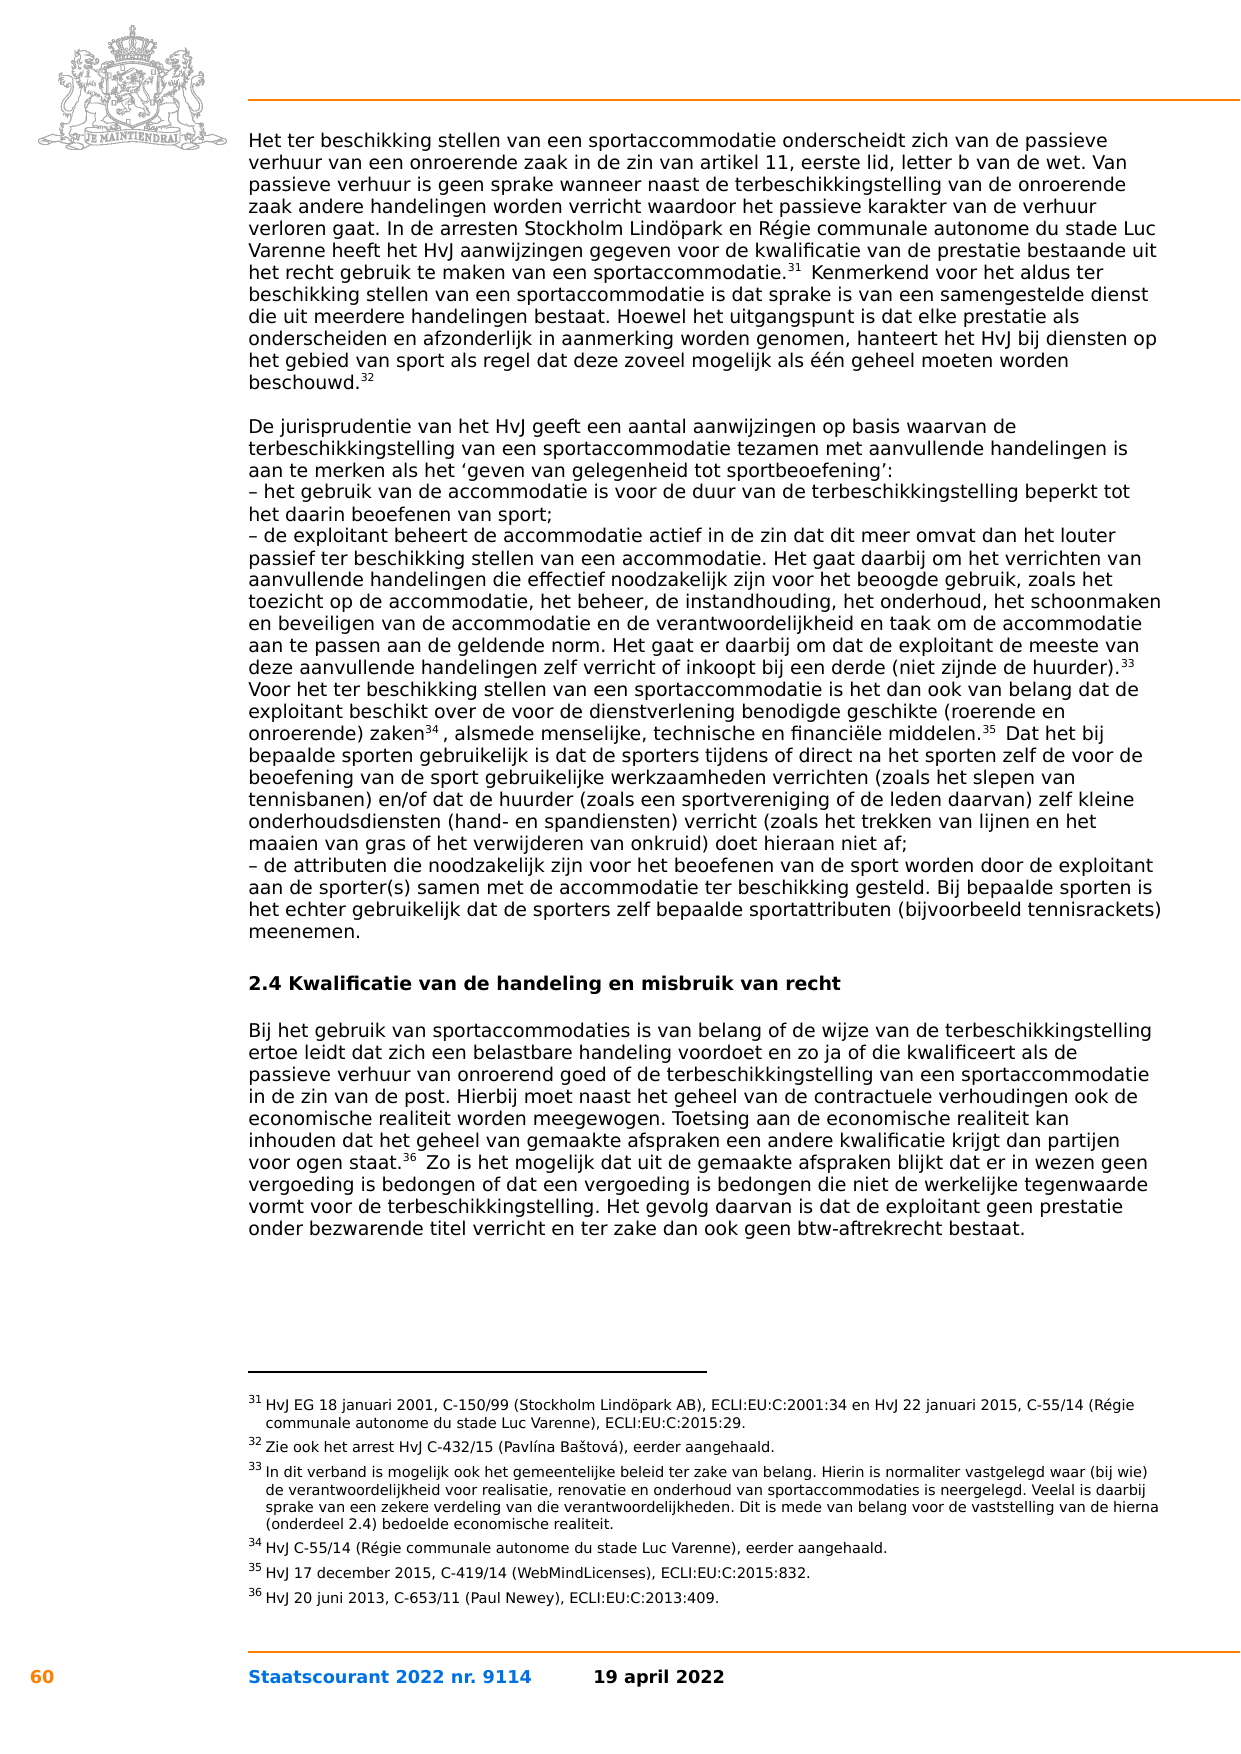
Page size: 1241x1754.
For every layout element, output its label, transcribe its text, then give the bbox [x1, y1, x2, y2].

text HvJ EG 18 januari 2001, C-150/99 (Stockholm Lindöpark AB), ECLI:EU:C:2001:34 en HvJ 22 januari 2015, C-55/14 (Régie communale autonome du stade Luc Varenne), ECLI:EU:C:2015:29. [248, 1393, 1163, 1432]
text HvJ 20 juni 2013, C-653/11 (Paul Newey), ECLI:EU:C:2013:409. [248, 1586, 1163, 1608]
text In dit verband is mogelijk ook het gemeentelijke beleid ter zake van belang. Hierin is normaliter vastgelegd waar (bij wie) de verantwoordelijkheid voor realisatie, renovatie en onderhoud van sportaccommodaties is neergelegd. Veelal is daarbij sprake van een zekere verdeling van die verantwoordelijkheden. Dit is mede van belang voor de vaststelling van de hierna (onderdeel 2.4) bedoelde economische realiteit. [248, 1460, 1163, 1533]
text – de exploitant beheert de accommodatie actief in de zin dat dit meer omvat dan het louter passief ter beschikking stellen van een accommodatie. Het gaat daarbij om het verrichten van aanvullende handelingen die effectief noodzakelijk zijn voor het beoogde gebruik, zoals het toezicht op de accommodatie, het beheer, de instandhouding, het onderhoud, het schoonmaken en beveiligen van de accommodatie en de verantwoordelijkheid en taak om de accommodatie aan te passen aan de geldende norm. Het gaat er daarbij om dat de exploitant de meeste van deze aanvullende handelingen zelf verricht of inkoopt bij een derde (niet zijnde de huurder). Voor het ter beschikking stellen van een sportaccommodatie is het dan ook van belang dat de exploitant beschikt over de voor de dienstverlening benodigde geschikte (roerende en onroerende) zaken, alsmede menselijke, technische en financiële middelen. Dat het bij bepaalde sporten gebruikelijk is dat de sporters tijdens of direct na het sporten zelf de voor de beoefening van de sport gebruikelijke werkzaamheden verrichten (zoals het slepen van tennisbanen) en/of dat de huurder (zoals een sportvereniging of de leden daarvan) zelf kleine onderhoudsdiensten (hand- en spandiensten) verricht (zoals het trekken van lijnen en het maaien van gras of het verwijderen van onkruid) doet hieraan niet af; [248, 525, 1163, 855]
text Het ter beschikking stellen van een sportaccommodatie onderscheidt zich van de passieve verhuur van een onroerende zaak in de zin van artikel 11, eerste lid, letter b van de wet. Van passieve verhuur is geen sprake wanneer naast de terbeschikkingstelling van de onroerende zaak andere handelingen worden verricht waardoor het passieve karakter van de verhuur verloren gaat. In de arresten Stockholm Lindöpark en Régie communale autonome du stade Luc Varenne heeft het HvJ aanwijzingen gegeven voor de kwalificatie van de prestatie bestaande uit het recht gebruik te maken van een sportaccommodatie. Kenmerkend voor het aldus ter beschikking stellen van een sportaccommodatie is dat sprake is van een samengestelde dienst die uit meerdere handelingen bestaat. Hoewel het uitgangspunt is dat elke prestatie als onderscheiden en afzonderlijk in aanmerking worden genomen, hanteert het HvJ bij diensten op het gebied van sport als regel dat deze zoveel mogelijk als één geheel moeten worden beschouwd. [248, 130, 1163, 394]
text HvJ 17 december 2015, C-419/14 (WebMindLicenses), ECLI:EU:C:2015:832. [248, 1561, 1163, 1583]
text – het gebruik van de accommodatie is voor de duur van de terbeschikkingstelling beperkt tot het daarin beoefenen van sport; [248, 481, 1163, 525]
subtitle 2.4 Kwalificatie van de handeling en misbruik van recht [248, 973, 1163, 995]
text HvJ C-55/14 (Régie communale autonome du stade Luc Varenne), eerder aangehaald. [248, 1536, 1163, 1558]
text – de attributen die noodzakelijk zijn voor het beoefenen van de sport worden door de exploitant aan de sporter(s) samen met de accommodatie ter beschikking gesteld. Bij bepaalde sporten is het echter gebruikelijk dat de sporters zelf bepaalde sportattributen (bijvoorbeeld tennisrackets) meenemen. [248, 855, 1163, 943]
text Zie ook het arrest HvJ C-432/15 (Pavlína Baštová), eerder aangehaald. [248, 1435, 1163, 1457]
text De jurisprudentie van het HvJ geeft een aantal aanwijzingen op basis waarvan de terbeschikkingstelling van een sportaccommodatie tezamen met aanvullende handelingen is aan te merken als het ‘geven van gelegenheid tot sportbeoefening’: [248, 416, 1163, 481]
text Bij het gebruik van sportaccommodaties is van belang of de wijze van de terbeschikkingstelling ertoe leidt dat zich een belastbare handeling voordoet en zo ja of die kwalificeert als de passieve verhuur van onroerend goed of de terbeschikkingstelling van een sportaccommodatie in de zin van de post. Hierbij moet naast het geheel van de contractuele verhoudingen ook de economische realiteit worden meegewogen. Toetsing aan de economische realiteit kan inhouden dat het geheel van gemaakte afspraken een andere kwalificatie krijgt dan partijen voor ogen staat. Zo is het mogelijk dat uit de gemaakte afspraken blijkt dat er in wezen geen vergoeding is bedongen of dat een vergoeding is bedongen die niet de werkelijke tegenwaarde vormt voor de terbeschikkingstelling. Het gevolg daarvan is dat de exploitant geen prestatie onder bezwarende titel verricht en ter zake dan ook geen btw-aftrekrecht bestaat. [248, 1020, 1163, 1240]
picture [38, 25, 227, 150]
